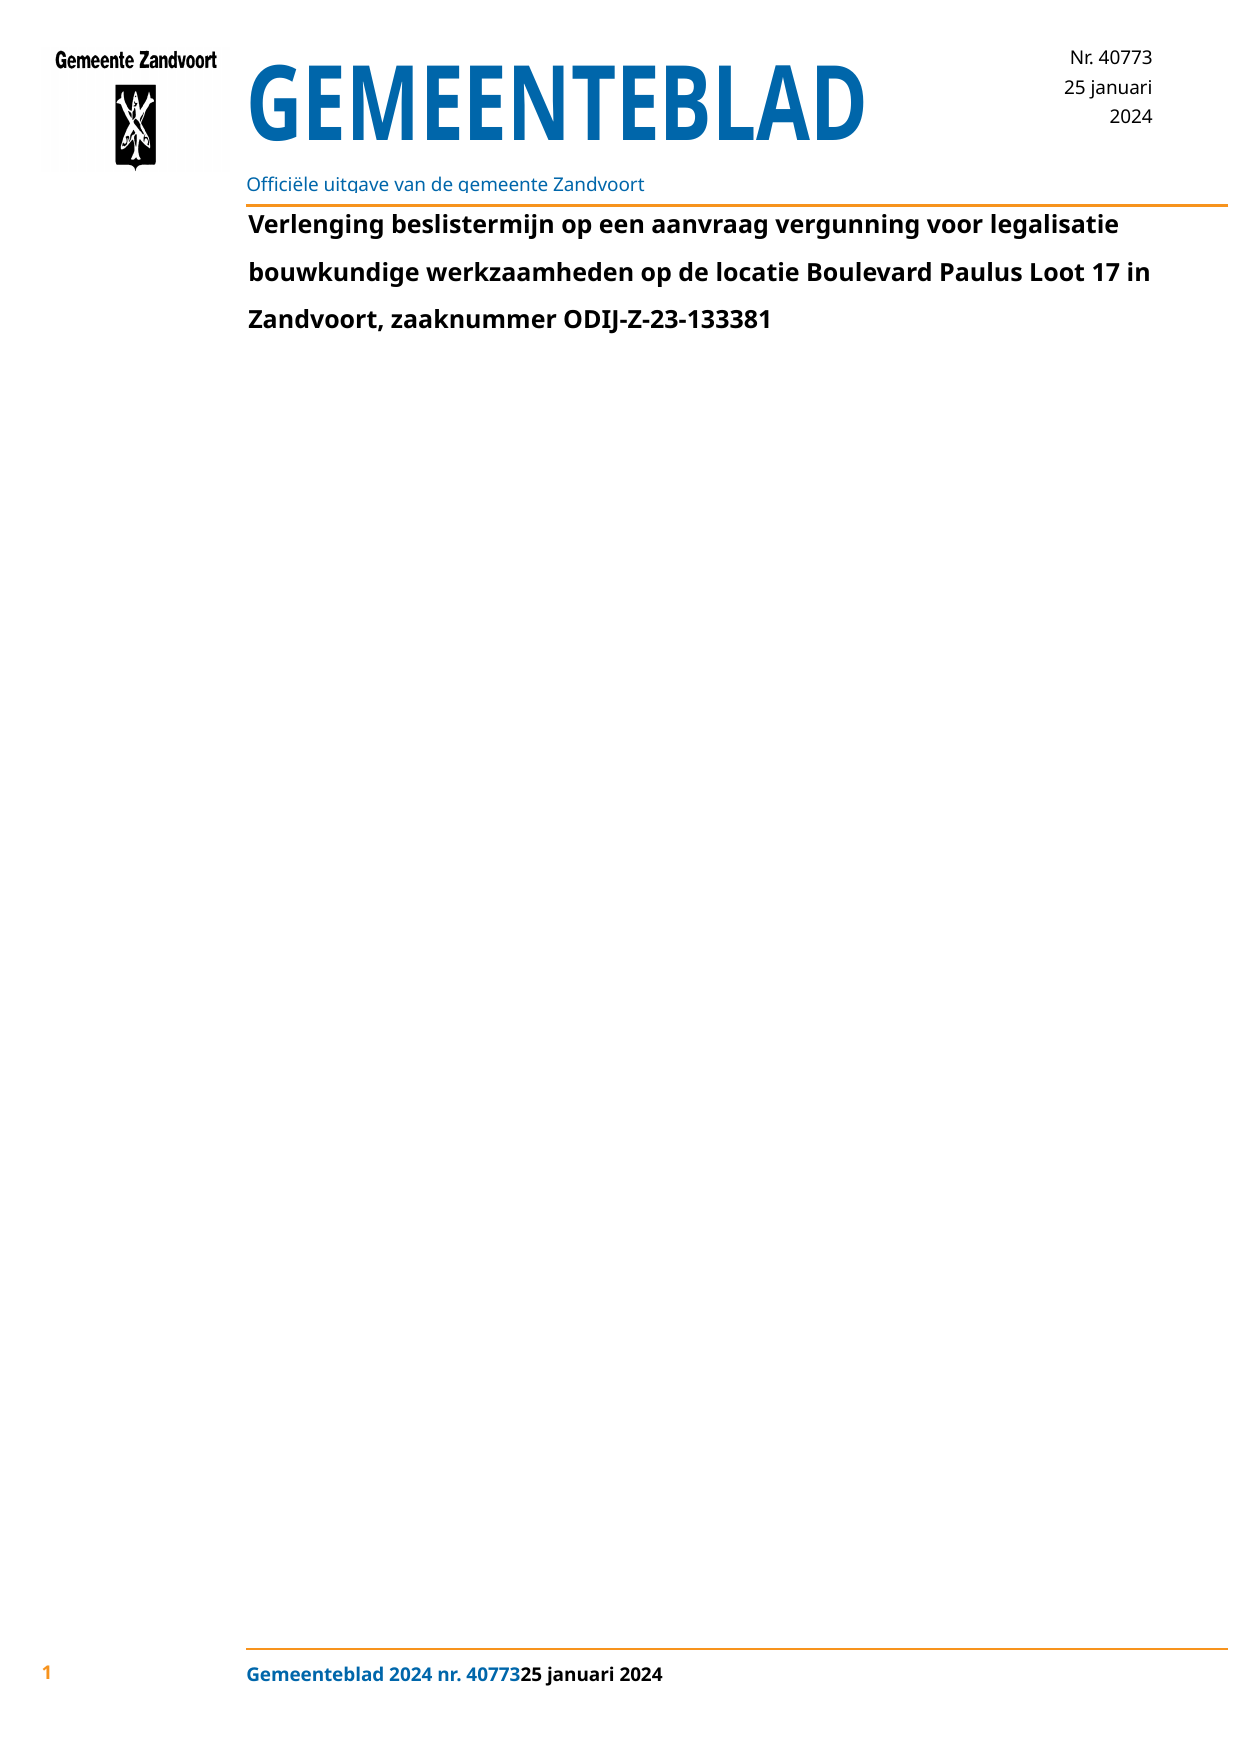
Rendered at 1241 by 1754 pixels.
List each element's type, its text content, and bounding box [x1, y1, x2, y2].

picture [41, 47, 231, 172]
text Verlenging beslistermijn op een aanvraag vergunning voor legalisatie bouwkundige werkzaamheden op de locatie Boulevard Paulus Loot 17 in Zandvoort, zaaknummer ODIJ-Z-23-133381 [248, 207, 1152, 336]
